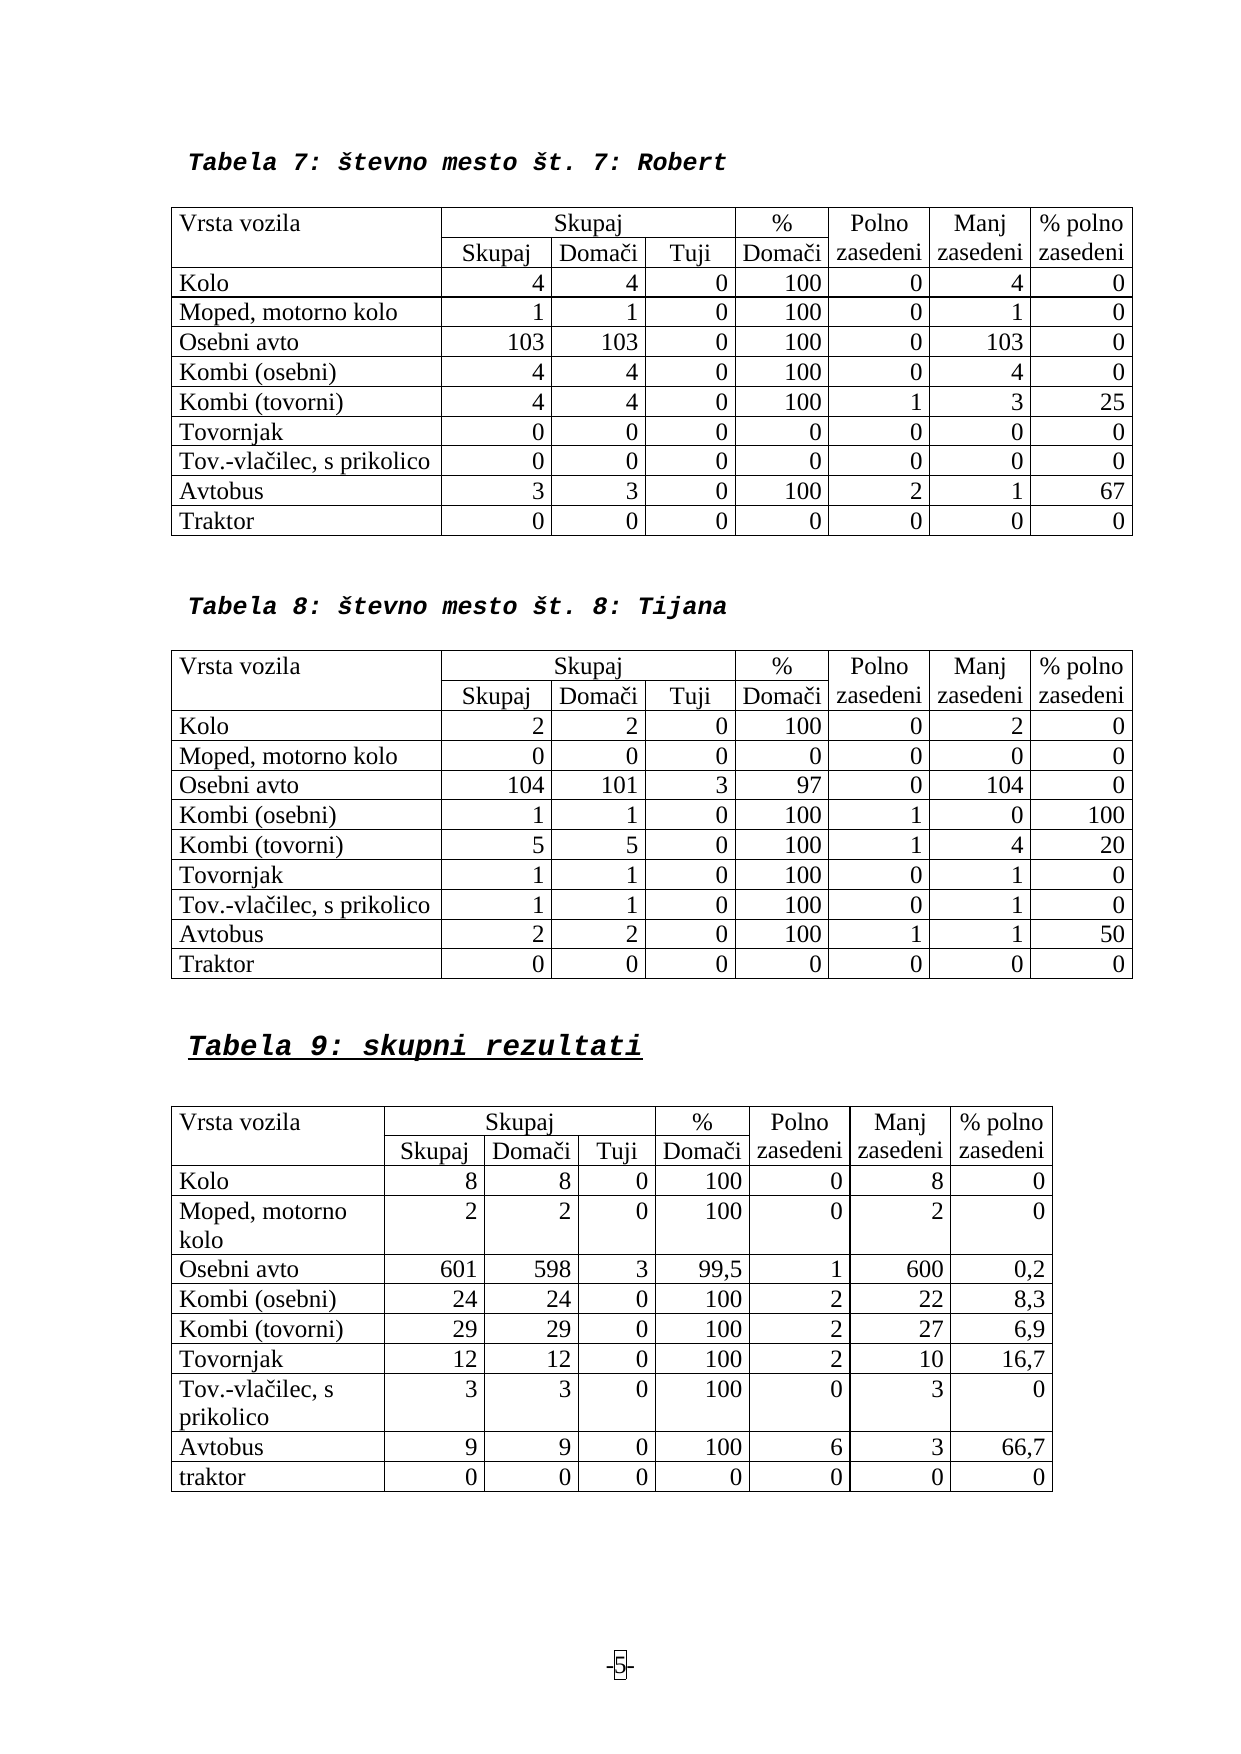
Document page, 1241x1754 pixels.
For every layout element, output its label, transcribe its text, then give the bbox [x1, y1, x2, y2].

table_cell traktor [172, 1462, 384, 1491]
table_cell Kolo [172, 1166, 384, 1195]
table_cell 3 [851, 1374, 950, 1431]
table_header Polno zasedeni [829, 651, 929, 710]
table_cell 0 [646, 446, 735, 475]
table_cell 6 [750, 1432, 849, 1461]
table_cell 0 [646, 741, 735, 769]
table_cell 8 [485, 1166, 578, 1195]
table_cell 100 [656, 1284, 749, 1313]
table_header Skupaj [442, 208, 735, 237]
table_cell 100 [736, 890, 828, 918]
table_cell 1 [442, 890, 551, 918]
table_cell Osebni avto [172, 327, 441, 356]
table_header Vrsta vozila [172, 651, 441, 710]
table_cell Skupaj [385, 1136, 484, 1165]
table_cell 0 [646, 417, 735, 445]
table_cell 0 [579, 1284, 655, 1313]
table_cell 0 [1031, 327, 1132, 356]
text Tabela 7: števno mesto št. 7: Robert [187, 150, 1053, 178]
table_cell 8 [385, 1166, 484, 1195]
table_cell 2 [552, 711, 645, 740]
table_cell 0 [442, 949, 551, 978]
table_cell Domači [552, 238, 645, 267]
table_cell Avtobus [172, 1432, 384, 1461]
table_cell 100 [656, 1166, 749, 1195]
table_cell 2 [750, 1344, 849, 1373]
table_cell 103 [442, 327, 551, 356]
table_cell Kolo [172, 711, 441, 740]
table_cell Traktor [172, 949, 441, 978]
table_cell 0 [385, 1462, 484, 1491]
table_cell 3 [485, 1374, 578, 1431]
table_cell 3 [579, 1255, 655, 1283]
table_cell 100 [656, 1196, 749, 1253]
table_cell 100 [656, 1314, 749, 1343]
table_cell Skupaj [442, 238, 551, 267]
table_cell 6,9 [951, 1314, 1052, 1343]
table_cell 0 [579, 1166, 655, 1195]
table_cell 104 [930, 771, 1030, 799]
table_cell 9 [385, 1432, 484, 1461]
table_cell 0 [829, 446, 929, 475]
table_cell 103 [552, 327, 645, 356]
table_cell 0 [829, 741, 929, 769]
table_cell 0 [1031, 890, 1132, 918]
table_cell 16,7 [951, 1344, 1052, 1373]
table_cell 0 [646, 800, 735, 829]
table_cell 0 [646, 327, 735, 356]
table_cell Tovornjak [172, 417, 441, 445]
table_cell 1 [930, 890, 1030, 918]
table_cell 1 [930, 476, 1030, 505]
table_cell Traktor [172, 506, 441, 535]
table_cell 0 [829, 860, 929, 889]
table_cell 0 [646, 949, 735, 978]
table_cell Tovornjak [172, 860, 441, 889]
table_cell 12 [385, 1344, 484, 1373]
table_cell 0 [442, 446, 551, 475]
table_header Polno zasedeni [750, 1107, 849, 1165]
table_cell 4 [930, 268, 1030, 296]
table_header Manj zasedeni [851, 1107, 950, 1165]
table_cell 0 [750, 1166, 849, 1195]
table_cell 0 [656, 1462, 749, 1491]
table_cell Osebni avto [172, 771, 441, 799]
table_cell 97 [736, 771, 828, 799]
table_cell 0 [930, 506, 1030, 535]
table_cell 1 [552, 298, 645, 326]
table_cell 0 [750, 1196, 849, 1253]
table_cell 1 [442, 298, 551, 326]
table_cell 5 [442, 830, 551, 859]
table_cell 1 [552, 890, 645, 918]
table_cell Kombi (osebni) [172, 800, 441, 829]
table_cell 101 [552, 771, 645, 799]
table_cell 0 [951, 1166, 1052, 1195]
table_cell 0 [552, 949, 645, 978]
table_cell Tuji [646, 681, 735, 710]
table_cell 4 [930, 830, 1030, 859]
table_cell 0 [736, 949, 828, 978]
table_header % [656, 1107, 749, 1135]
table_cell 0 [829, 298, 929, 326]
table_cell 2 [552, 920, 645, 948]
table_cell 0 [579, 1374, 655, 1431]
table_cell 24 [485, 1284, 578, 1313]
table_cell Avtobus [172, 920, 441, 948]
table_cell 0 [930, 446, 1030, 475]
table_cell 103 [930, 327, 1030, 356]
table_cell 2 [750, 1314, 849, 1343]
table_cell 0 [646, 506, 735, 535]
table_cell 2 [442, 711, 551, 740]
table_cell 0 [442, 417, 551, 445]
table_cell 100 [736, 387, 828, 416]
table_cell 0 [579, 1314, 655, 1343]
table_cell 0 [951, 1462, 1052, 1491]
table_cell 100 [1031, 800, 1132, 829]
table_cell 0 [829, 890, 929, 918]
table_cell Tov.-vlačilec, s prikolico [172, 446, 441, 475]
table_cell 0 [736, 446, 828, 475]
table_cell 2 [385, 1196, 484, 1253]
table_cell 27 [851, 1314, 950, 1343]
table_cell Osebni avto [172, 1255, 384, 1283]
table_cell 1 [829, 920, 929, 948]
table_cell 0 [951, 1196, 1052, 1253]
table_cell 1 [930, 860, 1030, 889]
table_header Manj zasedeni [930, 208, 1030, 267]
table_cell 3 [851, 1432, 950, 1461]
table_cell Domači [656, 1136, 749, 1165]
table_cell 0 [1031, 741, 1132, 769]
table_cell 0 [829, 357, 929, 386]
table_header Skupaj [385, 1107, 655, 1135]
table_cell Moped, motorno kolo [172, 1196, 384, 1253]
table_cell 0 [829, 417, 929, 445]
table_cell Kombi (tovorni) [172, 1314, 384, 1343]
table_cell 100 [736, 920, 828, 948]
table_cell Domači [552, 681, 645, 710]
table_cell 100 [736, 476, 828, 505]
table_cell 0 [829, 711, 929, 740]
table_cell 598 [485, 1255, 578, 1283]
table_cell 1 [930, 920, 1030, 948]
table_cell 0 [1031, 860, 1132, 889]
table_cell 0 [646, 711, 735, 740]
table_cell 100 [736, 830, 828, 859]
table_cell 601 [385, 1255, 484, 1283]
table_cell 4 [552, 357, 645, 386]
table_cell 0 [851, 1462, 950, 1491]
table_cell Avtobus [172, 476, 441, 505]
table_header % [736, 208, 828, 237]
table_cell 3 [930, 387, 1030, 416]
table_cell 20 [1031, 830, 1132, 859]
table_cell 2 [829, 476, 929, 505]
table_cell 0 [930, 949, 1030, 978]
table_cell 1 [829, 800, 929, 829]
table_cell 10 [851, 1344, 950, 1373]
table_header Vrsta vozila [172, 208, 441, 267]
table_cell 0 [1031, 357, 1132, 386]
table_cell 24 [385, 1284, 484, 1313]
table_cell 2 [485, 1196, 578, 1253]
table_cell 3 [552, 476, 645, 505]
table_cell 0 [646, 920, 735, 948]
table_cell Moped, motorno kolo [172, 741, 441, 769]
table_header Manj zasedeni [930, 651, 1030, 710]
table_cell 4 [552, 268, 645, 296]
table_cell 12 [485, 1344, 578, 1373]
table_cell 0 [646, 476, 735, 505]
table_cell Tov.-vlačilec, s prikolico [172, 890, 441, 918]
table_cell Kolo [172, 268, 441, 296]
table_cell 4 [552, 387, 645, 416]
table_cell 1 [442, 860, 551, 889]
table_cell 104 [442, 771, 551, 799]
table_cell 0 [829, 327, 929, 356]
table_cell 0 [829, 771, 929, 799]
table_cell 0 [646, 357, 735, 386]
table_cell 8,3 [951, 1284, 1052, 1313]
table_cell 100 [656, 1432, 749, 1461]
table_cell 0 [736, 506, 828, 535]
table_cell 100 [736, 860, 828, 889]
table_header Skupaj [442, 651, 735, 680]
table_cell 0 [552, 741, 645, 769]
table_cell 25 [1031, 387, 1132, 416]
table_cell Domači [485, 1136, 578, 1165]
table_cell 3 [646, 771, 735, 799]
table_cell 0 [1031, 446, 1132, 475]
table_cell 3 [442, 476, 551, 505]
table_cell Kombi (osebni) [172, 1284, 384, 1313]
table_header Vrsta vozila [172, 1107, 384, 1165]
table_cell 0 [552, 417, 645, 445]
table_cell 0 [552, 446, 645, 475]
table_cell 100 [736, 800, 828, 829]
table_cell 4 [442, 268, 551, 296]
table_cell 0 [646, 268, 735, 296]
table_cell 0 [736, 417, 828, 445]
table_cell Moped, motorno kolo [172, 298, 441, 326]
table_cell 0 [930, 417, 1030, 445]
table_cell 2 [851, 1196, 950, 1253]
table_cell 29 [485, 1314, 578, 1343]
table_cell Tuji [579, 1136, 655, 1165]
table_header % polno zasedeni [1031, 651, 1132, 710]
table_cell 0 [829, 268, 929, 296]
table_cell 8 [851, 1166, 950, 1195]
table_cell 0 [552, 506, 645, 535]
table_cell Kombi (osebni) [172, 357, 441, 386]
table_cell Kombi (tovorni) [172, 387, 441, 416]
table_cell Tuji [646, 238, 735, 267]
table_cell 100 [736, 327, 828, 356]
table_cell 100 [656, 1374, 749, 1431]
table_cell 0 [579, 1462, 655, 1491]
table_cell 0 [930, 741, 1030, 769]
table_cell 0 [646, 890, 735, 918]
table_cell 1 [829, 387, 929, 416]
table_cell 0 [1031, 771, 1132, 799]
table_cell 67 [1031, 476, 1132, 505]
table_header Polno zasedeni [829, 208, 929, 267]
table_cell 2 [442, 920, 551, 948]
table_cell 100 [656, 1344, 749, 1373]
table_cell 0 [442, 741, 551, 769]
table_cell 3 [385, 1374, 484, 1431]
table_cell 0 [951, 1374, 1052, 1431]
table_cell 0 [1031, 949, 1132, 978]
table_cell 0 [829, 506, 929, 535]
table_cell 2 [930, 711, 1030, 740]
table_header % polno zasedeni [1031, 208, 1132, 267]
table_cell 0 [1031, 268, 1132, 296]
table_cell 100 [736, 357, 828, 386]
table_cell 100 [736, 268, 828, 296]
table_cell 1 [750, 1255, 849, 1283]
text Tabela 8: števno mesto št. 8: Tijana [187, 593, 1053, 622]
table_cell 100 [736, 711, 828, 740]
table_cell 4 [442, 387, 551, 416]
table_cell 0 [646, 860, 735, 889]
table_cell 0 [750, 1374, 849, 1431]
table_cell 0 [579, 1344, 655, 1373]
table_cell 0 [1031, 506, 1132, 535]
table_cell 99,5 [656, 1255, 749, 1283]
table_cell 2 [750, 1284, 849, 1313]
table_cell 0 [736, 741, 828, 769]
table_cell 0 [1031, 298, 1132, 326]
table_cell Tov.-vlačilec, s prikolico [172, 1374, 384, 1431]
table_cell 1 [829, 830, 929, 859]
table_cell 0 [930, 800, 1030, 829]
table_cell 0 [1031, 711, 1132, 740]
table_cell 1 [552, 800, 645, 829]
table_cell Domači [736, 681, 828, 710]
table_cell 4 [442, 357, 551, 386]
table_cell 4 [930, 357, 1030, 386]
table_cell 0 [750, 1462, 849, 1491]
table_cell 1 [442, 800, 551, 829]
text Tabela 9: skupni rezultati [187, 1031, 1053, 1064]
table_cell 600 [851, 1255, 950, 1283]
table_cell Skupaj [442, 681, 551, 710]
table_cell 0 [829, 949, 929, 978]
table_cell 0 [646, 830, 735, 859]
table_header % polno zasedeni [951, 1107, 1052, 1165]
table_cell 100 [736, 298, 828, 326]
table_cell 50 [1031, 920, 1132, 948]
table_cell 0 [1031, 417, 1132, 445]
table_header % [736, 651, 828, 680]
table_cell 1 [552, 860, 645, 889]
table_cell 1 [930, 298, 1030, 326]
table_cell 0,2 [951, 1255, 1052, 1283]
table_cell Domači [736, 238, 828, 267]
table_cell 29 [385, 1314, 484, 1343]
table_cell 0 [579, 1196, 655, 1253]
table_cell 0 [485, 1462, 578, 1491]
table_cell 0 [442, 506, 551, 535]
table_cell 66,7 [951, 1432, 1052, 1461]
table_cell Kombi (tovorni) [172, 830, 441, 859]
table_cell 0 [646, 387, 735, 416]
table_cell 22 [851, 1284, 950, 1313]
table_cell 0 [579, 1432, 655, 1461]
table_cell 9 [485, 1432, 578, 1461]
table_cell 5 [552, 830, 645, 859]
table_cell 0 [646, 298, 735, 326]
table_cell Tovornjak [172, 1344, 384, 1373]
